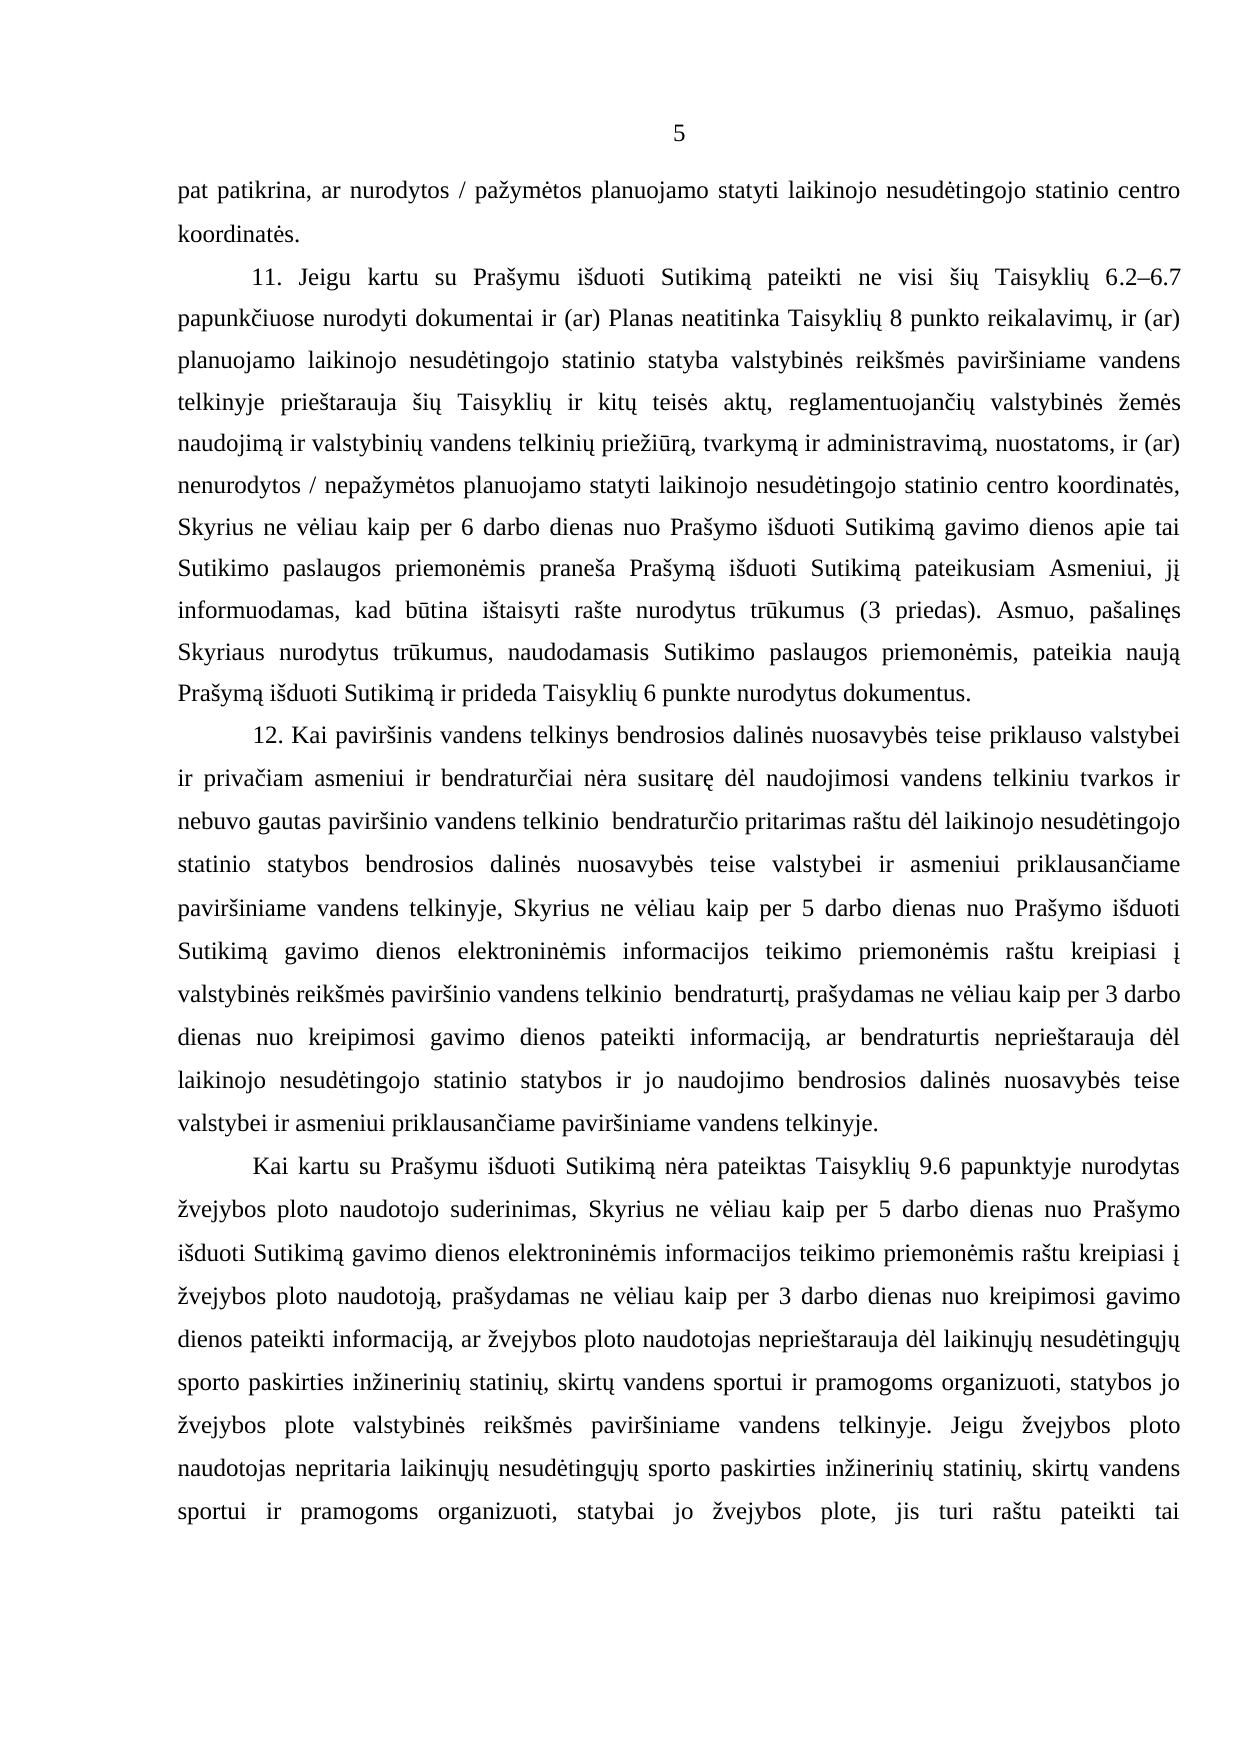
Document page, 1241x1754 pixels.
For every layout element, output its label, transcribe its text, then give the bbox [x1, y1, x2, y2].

text Kai kartu su Prašymu išduoti Sutikimą nėra pateiktas Taisyklių 9.6 papunktyje nurodytas žvejybos ploto naudotojo suderinimas, Skyrius ne vėliau kaip per 5 darbo dienas nuo Prašymo išduoti Sutikimą gavimo dienos elektroninėmis informacijos teikimo priemonėmis raštu kreipiasi į žvejybos ploto naudotoją, prašydamas ne vėliau kaip per 3 darbo dienas nuo kreipimosi gavimo dienos pateikti informaciją, ar žvejybos ploto naudotojas neprieštarauja dėl laikinųjų nesudėtingųjų sporto paskirties inžinerinių statinių, skirtų vandens sportui ir pramogoms organizuoti, statybos jo žvejybos plote valstybinės reikšmės paviršiniame vandens telkinyje. Jeigu žvejybos ploto naudotojas nepritaria laikinųjų nesudėtingųjų sporto paskirties inžinerinių statinių, skirtų vandens sportui ir pramogoms organizuoti, statybai jo žvejybos plote, jis turi raštu pateikti tai [177, 1151, 1181, 1525]
text 12. Kai paviršinis vandens telkinys bendrosios dalinės nuosavybės teise priklauso valstybei ir privačiam asmeniui ir bendraturčiai nėra susitarę dėl naudojimosi vandens telkiniu tvarkos ir nebuvo gautas paviršinio vandens telkinio bendraturčio pritarimas raštu dėl laikinojo nesudėtingojo statinio statybos bendrosios dalinės nuosavybės teise valstybei ir asmeniui priklausančiame paviršiniame vandens telkinyje, Skyrius ne vėliau kaip per 5 darbo dienas nuo Prašymo išduoti Sutikimą gavimo dienos elektroninėmis informacijos teikimo priemonėmis raštu kreipiasi į valstybinės reikšmės paviršinio vandens telkinio bendraturtį, prašydamas ne vėliau kaip per 3 darbo dienas nuo kreipimosi gavimo dienos pateikti informaciją, ar bendraturtis neprieštarauja dėl laikinojo nesudėtingojo statinio statybos ir jo naudojimo bendrosios dalinės nuosavybės teise valstybei ir asmeniui priklausančiame paviršiniame vandens telkinyje. [177, 720, 1181, 1137]
text pat patikrina, ar nurodytos / pažymėtos planuojamo statyti laikinojo nesudėtingojo statinio centro koordinatės. [177, 176, 1181, 247]
text 11. Jeigu kartu su Prašymu išduoti Sutikimą pateikti ne visi šių Taisyklių 6.2–6.7 papunkčiuose nurodyti dokumentai ir (ar) Planas neatitinka Taisyklių 8 punkto reikalavimų, ir (ar) planuojamo laikinojo nesudėtingojo statinio statyba valstybinės reikšmės paviršiniame vandens telkinyje prieštarauja šių Taisyklių ir kitų teisės aktų, reglamentuojančių valstybinės žemės naudojimą ir valstybinių vandens telkinių priežiūrą, tvarkymą ir administravimą, nuostatoms, ir (ar) nenurodytos / nepažymėtos planuojamo statyti laikinojo nesudėtingojo statinio centro koordinatės, Skyrius ne vėliau kaip per 6 darbo dienas nuo Prašymo išduoti Sutikimą gavimo dienos apie tai Sutikimo paslaugos priemonėmis praneša Prašymą išduoti Sutikimą pateikusiam Asmeniui, jį informuodamas, kad būtina ištaisyti rašte nurodytus trūkumus (3 priedas). Asmuo, pašalinęs Skyriaus nurodytus trūkumus, naudodamasis Sutikimo paslaugos priemonėmis, pateikia naują Prašymą išduoti Sutikimą ir prideda Taisyklių 6 punkte nurodytus dokumentus. [177, 262, 1181, 707]
